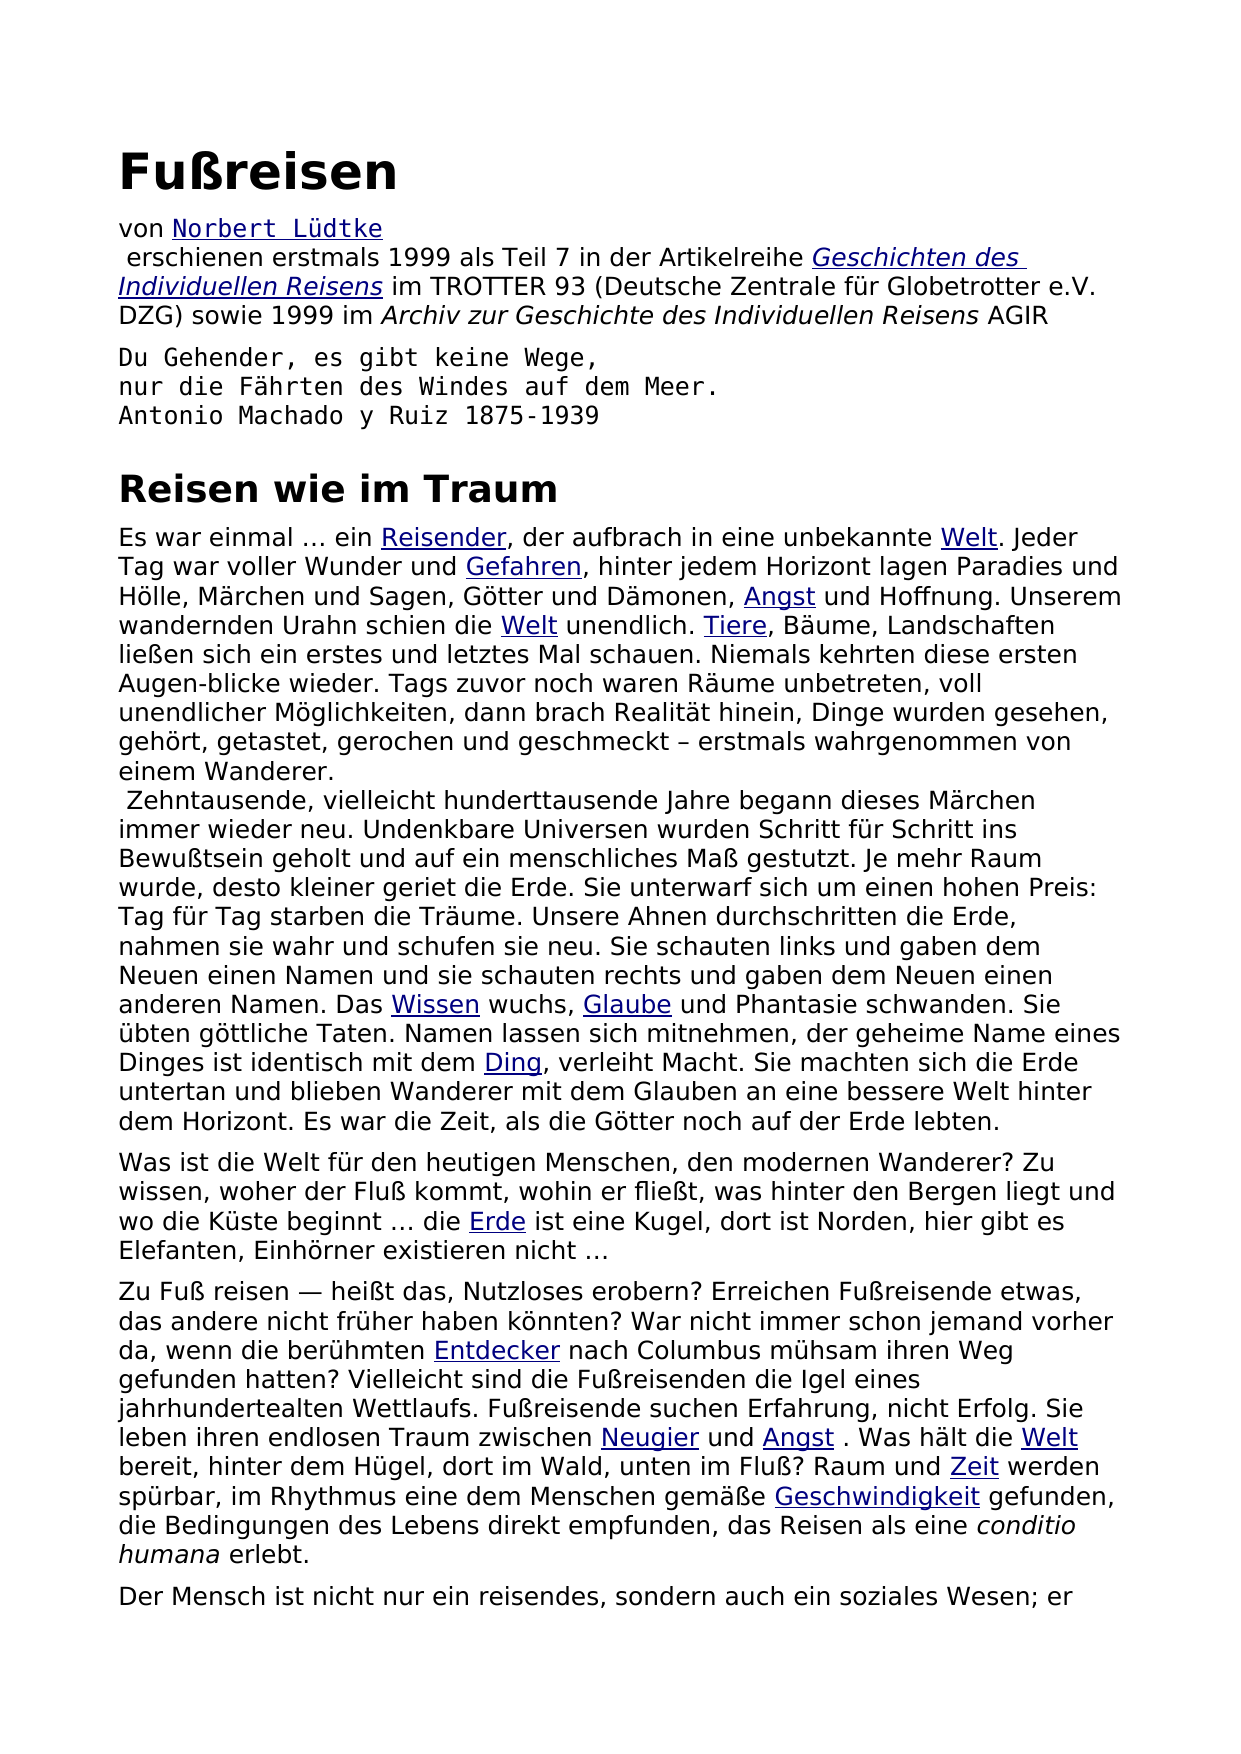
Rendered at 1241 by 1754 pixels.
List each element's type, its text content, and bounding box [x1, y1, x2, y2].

text Der Mensch ist nicht nur ein reisendes, sondern auch ein soziales Wesen; er [118, 1582, 1122, 1611]
text von Norbert Lüdtke erschienen erstmals 1999 als Teil 7 in der Artikelreihe Geschichten des Individuellen Reisens im TROTTER 93 (Deutsche Zentrale für Globetrotter e.V. DZG) sowie 1999 im Archiv zur Geschichte des Individuellen Reisens AGIR [118, 214, 1122, 331]
text Es war einmal … ein Reisender, der aufbrach in eine unbekannte Welt. Jeder Tag war voller Wunder und Gefahren, hinter jedem Horizont lagen Paradies und Hölle, Märchen und Sagen, Götter und Dämonen, Angst und Hoffnung. Unserem wandernden Urahn schien die Welt unendlich. Tiere, Bäume, Landschaften ließen sich ein erstes und letztes Mal schauen. Niemals kehrten diese ersten Augen-blicke wieder. Tags zuvor noch waren Räume unbetreten, voll unendlicher Möglichkeiten, dann brach Realität hinein, Dinge wurden gesehen, gehört, getastet, gerochen und geschmeckt – erstmals wahrgenommen von einem Wanderer. Zehntausende, vielleicht hunderttausende Jahre begann dieses Märchen immer wieder neu. Undenkbare Universen wurden Schritt für Schritt ins Bewußtsein geholt und auf ein menschliches Maß gestutzt. Je mehr Raum wurde, desto kleiner geriet die Erde. Sie unterwarf sich um einen hohen Preis: Tag für Tag starben die Träume. Unsere Ahnen durchschritten die Erde, nahmen sie wahr und schufen sie neu. Sie schauten links und gaben dem Neuen einen Namen und sie schauten rechts und gaben dem Neuen einen anderen Namen. Das Wissen wuchs, Glaube und Phantasie schwanden. Sie übten göttliche Taten. Namen lassen sich mitnehmen, der geheime Name eines Dinges ist identisch mit dem Ding, verleiht Macht. Sie machten sich die Erde untertan und blieben Wanderer mit dem Glauben an eine bessere Welt hinter dem Horizont. Es war die Zeit, als die Götter noch auf der Erde lebten. [118, 523, 1122, 1136]
text Du Gehender, es gibt keine Wege, nur die Fährten des Windes auf dem Meer. Antonio Machado y Ruiz 1875-1939 [118, 343, 1122, 431]
text Zu Fuß reisen — heißt das, Nutzloses erobern? Erreichen Fußreisende etwas, das andere nicht früher haben könnten? War nicht immer schon jemand vorher da, wenn die berühmten Entdecker nach Columbus mühsam ihren Weg gefunden hatten? Vielleicht sind die Fußreisenden die Igel eines jahrhundertealten Wettlaufs. Fußreisende suchen Erfahrung, nicht Erfolg. Sie leben ihren endlosen Traum zwischen Neugier und Angst . Was hält die Welt bereit, hinter dem Hügel, dort im Wald, unten im Fluß? Raum und Zeit werden spürbar, im Rhythmus eine dem Menschen gemäße Geschwindigkeit gefunden, die Bedingungen des Lebens direkt empfunden, das Reisen als eine conditio humana erlebt. [118, 1278, 1122, 1569]
subtitle Fußreisen [118, 143, 1122, 201]
text Was ist die Welt für den heutigen Menschen, den modernen Wanderer? Zu wissen, woher der Fluß kommt, wohin er fließt, was hinter den Bergen liegt und wo die Küste beginnt … die Erde ist eine Kugel, dort ist Norden, hier gibt es Elefanten, Einhörner existieren nicht … [118, 1148, 1122, 1265]
subtitle Reisen wie im Traum [118, 467, 1122, 511]
